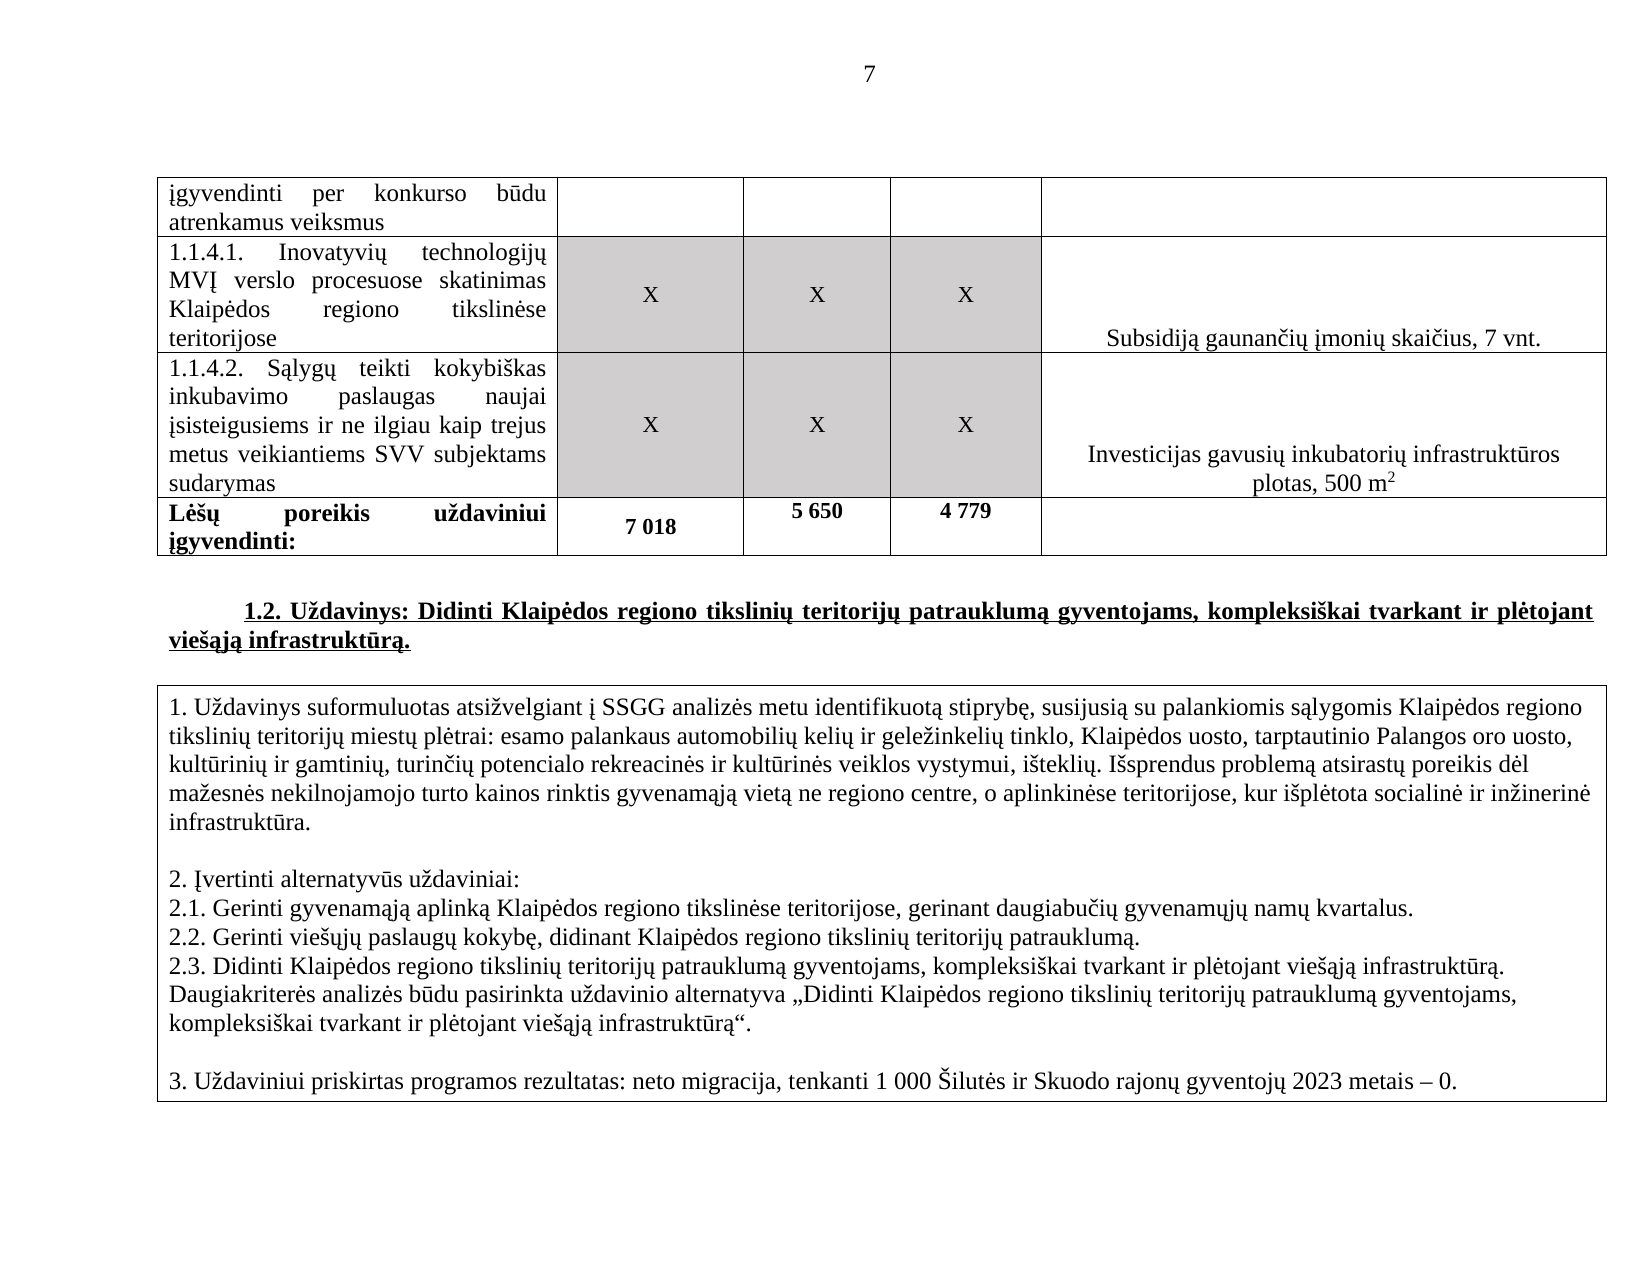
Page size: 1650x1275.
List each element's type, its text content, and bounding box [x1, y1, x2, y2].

table_cell įgyvendinti per konkurso būdu atrenkamus veiksmus [158, 178, 557, 236]
table_cell 5 650 [744, 498, 890, 555]
table_cell [744, 178, 890, 236]
table_cell [626, 654, 744, 685]
table_cell [1042, 498, 1606, 555]
table_cell [158, 654, 281, 685]
table_cell [281, 654, 478, 685]
table_cell [891, 178, 1041, 236]
table_cell [1134, 654, 1243, 685]
table_cell X [891, 237, 1041, 352]
table_cell [811, 654, 890, 685]
table_cell X [558, 237, 743, 352]
table_cell X [558, 353, 743, 497]
table_cell [1606, 1101, 1610, 1157]
table_cell X [744, 237, 890, 352]
table_cell X [744, 353, 890, 497]
table_cell 1.2. Uždavinys: Didinti Klaipėdos regiono tikslinių teritorijų patrauklumą gyventojams, kompleksiškai tvarkant ir plėtojant viešąją infrastruktūrą. [158, 556, 1606, 653]
table_cell [954, 654, 1041, 685]
table_cell [744, 654, 811, 685]
table_cell [558, 178, 743, 236]
table_cell [1606, 555, 1610, 653]
table_cell [558, 654, 626, 685]
table_cell [1243, 654, 1610, 685]
table_cell [1041, 654, 1133, 685]
table_cell 4 779 [891, 498, 1041, 555]
table_cell 1. Uždavinys suformuluotas atsižvelgiant į SSGG analizės metu identifikuotą stiprybę, susijusią su palankiomis sąlygomis Klaipėdos regiono tikslinių teritorijų miestų plėtrai: esamo palankaus automobilių kelių ir geležinkelių tinklo, Klaipėdos uosto, tarptautinio Palangos oro uosto, kultūrinių ir gamtinių, turinčių potencialo rekreacinės ir kultūrinės veiklos vystymui, išteklių. Išsprendus problemą atsirastų poreikis dėl mažesnės nekilnojamojo turto kainos rinktis gyvenamąją vietą ne regiono centre, o aplinkinėse teritorijose, kur išplėtota socialinė ir inžinerinė infrastruktūra. 2. Įvertinti alternatyvūs uždaviniai: 2.1. Gerinti gyvenamąją aplinką Klaipėdos regiono tikslinėse teritorijose, gerinant daugiabučių gyvenamųjų namų kvartalus. 2.2. Gerinti viešųjų paslaugų kokybę, didinant Klaipėdos regiono tikslinių teritorijų patrauklumą. 2.3. Didinti Klaipėdos regiono tikslinių teritorijų patrauklumą gyventojams, kompleksiškai tvarkant ir plėtojant viešąją infrastruktūrą. Daugiakriterės analizės būdu pasirinkta uždavinio alternatyva „Didinti Klaipėdos regiono tikslinių teritorijų patrauklumą gyventojams, kompleksiškai tvarkant ir plėtojant viešąją infrastruktūrą“. 3. Uždaviniui priskirtas programos rezultatas: neto migracija, tenkanti 1 000 Šilutės ir Skuodo rajonų gyventojų 2023 metais – 0. [158, 686, 1606, 1101]
table_cell [158, 1102, 1606, 1157]
table_cell Investicijas gavusių inkubatorių infrastruktūros plotas, 500 m2 [1042, 353, 1606, 497]
table_cell 1.1.4.2. Sąlygų teikti kokybiškas inkubavimo paslaugas naujai įsisteigusiems ir ne ilgiau kaip trejus metus veikiantiems SVV subjektams sudarymas [158, 353, 557, 497]
table_cell 1.1.4.1. Inovatyvių technologijų MVĮ verslo procesuose skatinimas Klaipėdos regiono tikslinėse teritorijose [158, 237, 557, 352]
table_cell X [891, 353, 1041, 497]
table_cell [1042, 178, 1606, 236]
table_cell 7 018 [558, 498, 743, 555]
table_cell [479, 654, 558, 685]
table_cell [890, 654, 954, 685]
table_cell Subsidiją gaunančių įmonių skaičius, 7 vnt. [1042, 237, 1606, 352]
table_cell Lėšų poreikis uždaviniui įgyvendinti: [158, 498, 557, 555]
